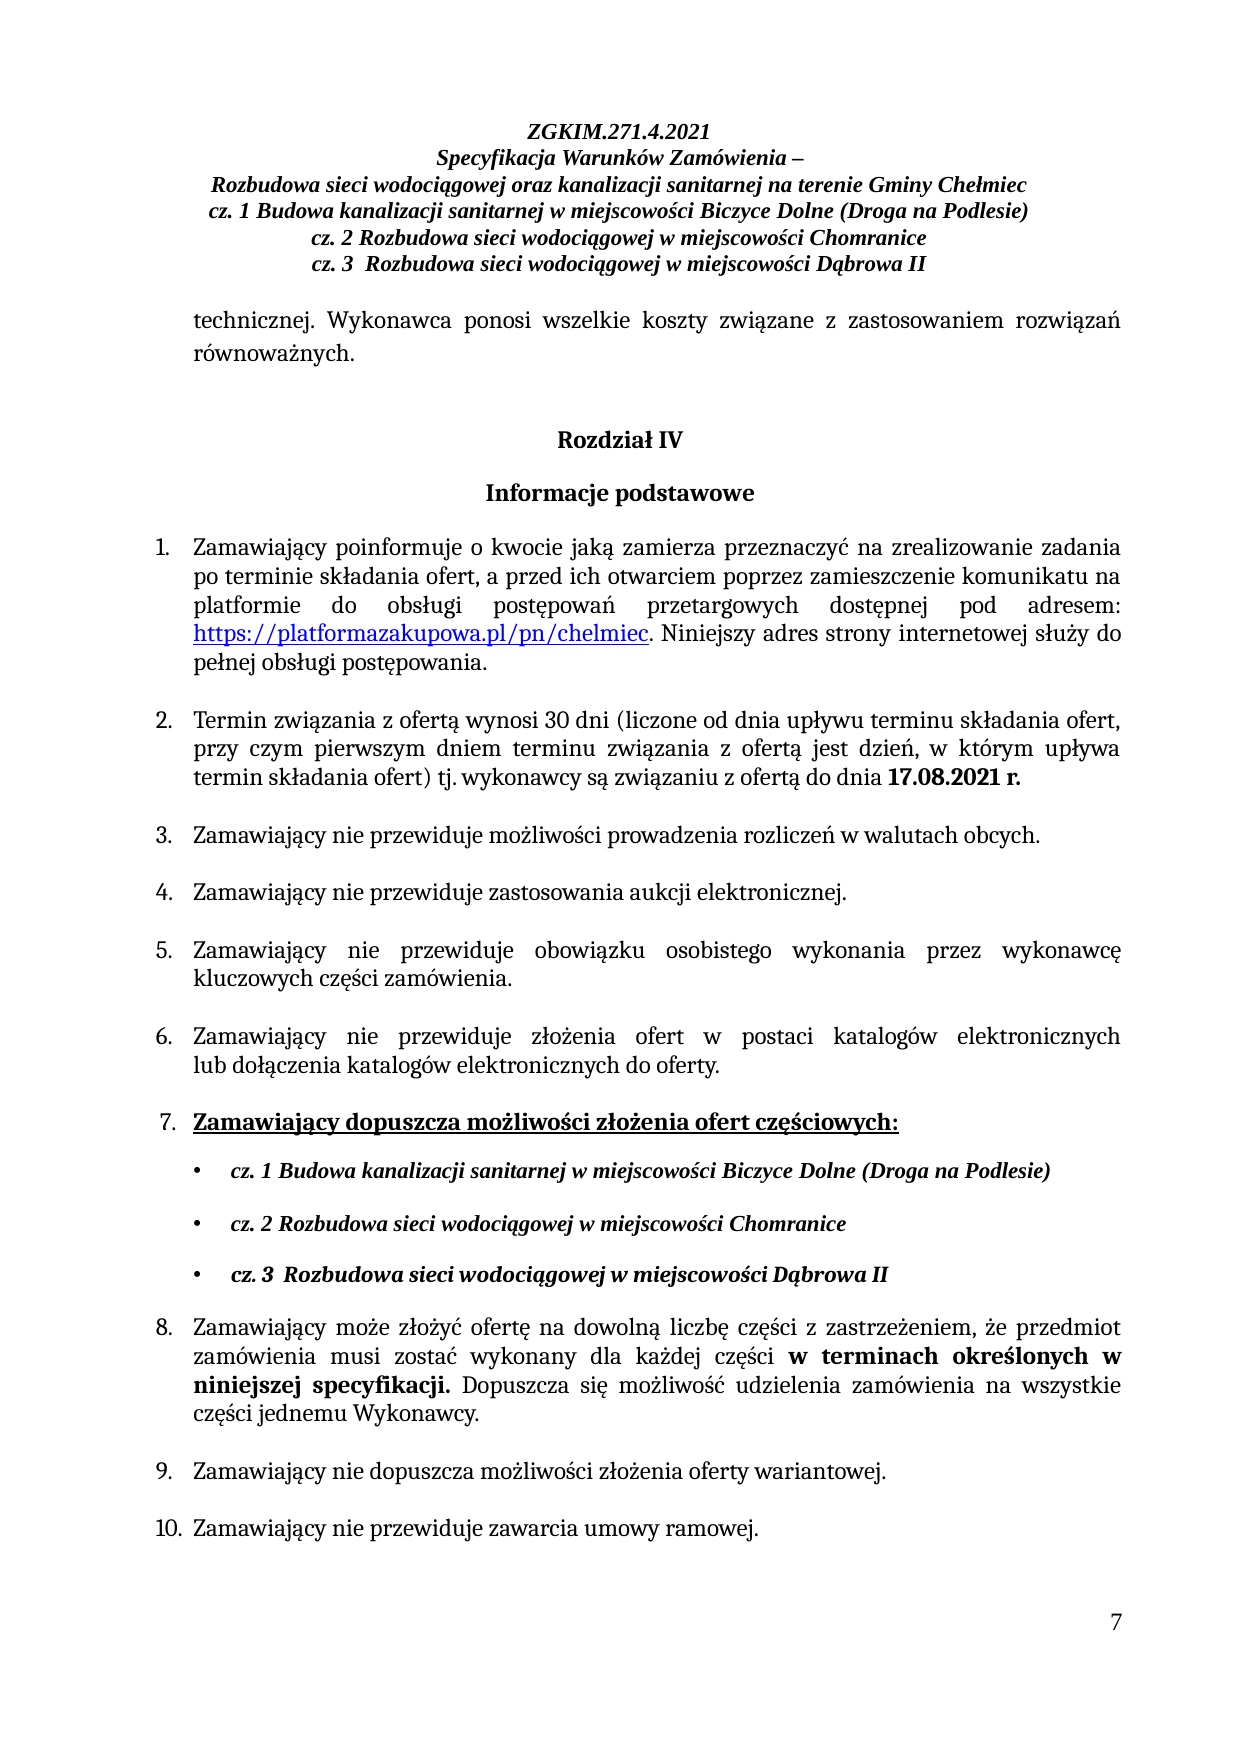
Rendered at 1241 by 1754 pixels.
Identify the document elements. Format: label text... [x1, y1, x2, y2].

list technicznej. Wykonawca ponosi wszelkie koszty związane z zastosowaniem rozwiązań równoważnych. [156, 306, 1122, 367]
list Zamawiający może złożyć ofertę na dowolną liczbę części z zastrzeżeniem, że przedmiot zamówienia musi zostać wykonany dla każdej części w terminach określonych w niniejszej specyfikacji. Dopuszcza się możliwość udzielenia zamówienia na wszystkie części jednemu Wykonawcy. [156, 1313, 1122, 1428]
list cz. 1 Budowa kanalizacji sanitarnej w miejscowości Biczyce Dolne (Droga na Podlesie) [193, 1158, 1122, 1184]
list Zamawiający nie przewiduje złożenia ofert w postaci katalogów elektronicznych lub dołączenia katalogów elektronicznych do oferty. [156, 1022, 1122, 1079]
list cz. 2 Rozbudowa sieci wodociągowej w miejscowości Chomranice [193, 1210, 1122, 1237]
list Zamawiający poinformuje o kwocie jaką zamierza przeznaczyć na zrealizowanie zadania po terminie składania ofert, a przed ich otwarciem poprzez zamieszczenie komunikatu na platformie do obsługi postępowań przetargowych dostępnej pod adresem: https://platformazakupowa.pl/pn/chelmiec. Niniejszy adres strony internetowej służy do pełnej obsługi postępowania. [156, 533, 1122, 677]
list Zamawiający dopuszcza możliwości złożenia ofert częściowych: [159, 1108, 1122, 1137]
list Zamawiający nie przewiduje możliwości prowadzenia rozliczeń w walutach obcych. [156, 821, 1122, 849]
list Termin związania z ofertą wynosi 30 dni (liczone od dnia upływu terminu składania ofert, przy czym pierwszym dniem terminu związania z ofertą jest dzień, w którym upływa termin składania ofert) tj. wykonawcy są związaniu z ofertą do dnia 17.08.2021 r. [156, 706, 1122, 792]
text Rozdział IV [118, 426, 1122, 454]
list Zamawiający nie przewiduje zastosowania aukcji elektronicznej. [156, 878, 1122, 907]
list cz. 3 Rozbudowa sieci wodociągowej w miejscowości Dąbrowa II [193, 1262, 1122, 1288]
list Zamawiający nie przewiduje zawarcia umowy ramowej. [156, 1514, 1122, 1543]
list Zamawiający nie przewiduje obowiązku osobistego wykonania przez wykonawcę kluczowych części zamówienia. [156, 936, 1122, 993]
list Zamawiający nie dopuszcza możliwości złożenia oferty wariantowej. [156, 1457, 1122, 1486]
text Informacje podstawowe [118, 479, 1122, 508]
